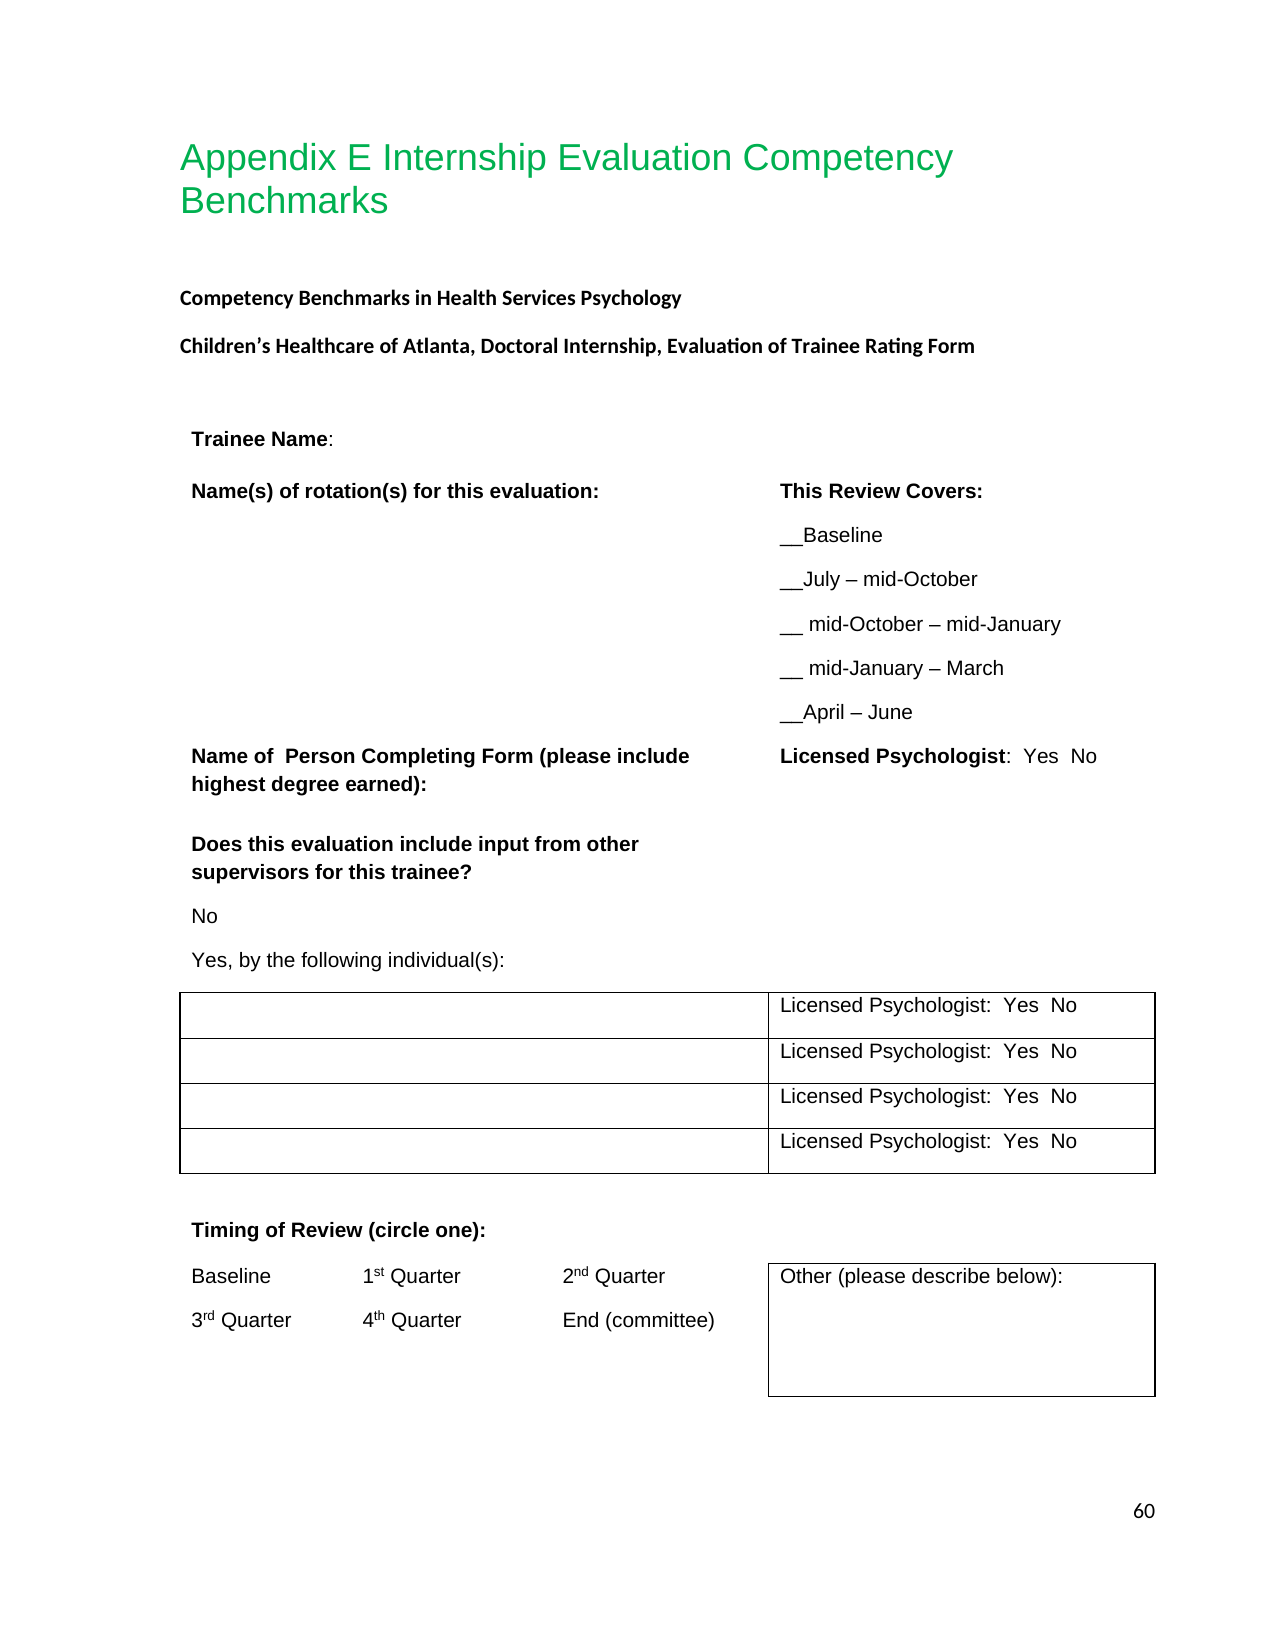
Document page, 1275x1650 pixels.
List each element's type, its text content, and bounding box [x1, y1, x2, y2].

table_cell Name of Person Completing Form (please include highest degree earned): [180, 744, 768, 832]
table_cell 4th Quarter [351, 1308, 551, 1396]
table_cell Other (please describe below): [769, 1264, 1154, 1308]
table_cell End (committee) [551, 1308, 768, 1396]
table_cell 2nd Quarter [551, 1263, 768, 1308]
table_cell 1st Quarter [351, 1263, 551, 1308]
table_cell 3rd Quarter [180, 1308, 351, 1396]
table_cell [181, 1084, 768, 1128]
table_cell [181, 993, 768, 1037]
table_cell Timing of Review (circle one): [180, 1174, 768, 1262]
table_cell Name(s) of rotation(s) for this evaluation: [180, 479, 768, 744]
text Children’s Healthcare of Atlanta, Doctoral Internship, Evaluation of Trainee Rating Form [180, 332, 1155, 358]
table_header [769, 426, 1155, 479]
table_cell [181, 1039, 768, 1083]
table_cell Baseline [180, 1263, 351, 1308]
table_cell This Review Covers: __Baseline __July – mid-October __ mid-October – mid-January __ mid-January – March __April – June [769, 479, 1155, 744]
table_cell Licensed Psychologist: Yes No [769, 993, 1154, 1037]
table_header Trainee Name: [180, 426, 768, 479]
table_cell Licensed Psychologist: Yes No [769, 744, 1155, 832]
text Competency Benchmarks in Health Services Psychology [180, 284, 1155, 311]
table_cell Licensed Psychologist: Yes No [769, 1084, 1154, 1128]
subtitle Appendix E Internship Evaluation Competency Benchmarks [180, 135, 1155, 221]
table_cell Licensed Psychologist: Yes No [769, 1039, 1154, 1083]
table_cell Licensed Psychologist: Yes No [769, 1129, 1154, 1173]
table_cell [769, 1174, 1155, 1262]
table_cell Does this evaluation include input from other supervisors for this trainee? No Yes, by the following individual(s): [180, 832, 768, 992]
table_cell [769, 1308, 1154, 1396]
table_cell [181, 1129, 768, 1173]
table_cell [769, 832, 1155, 992]
